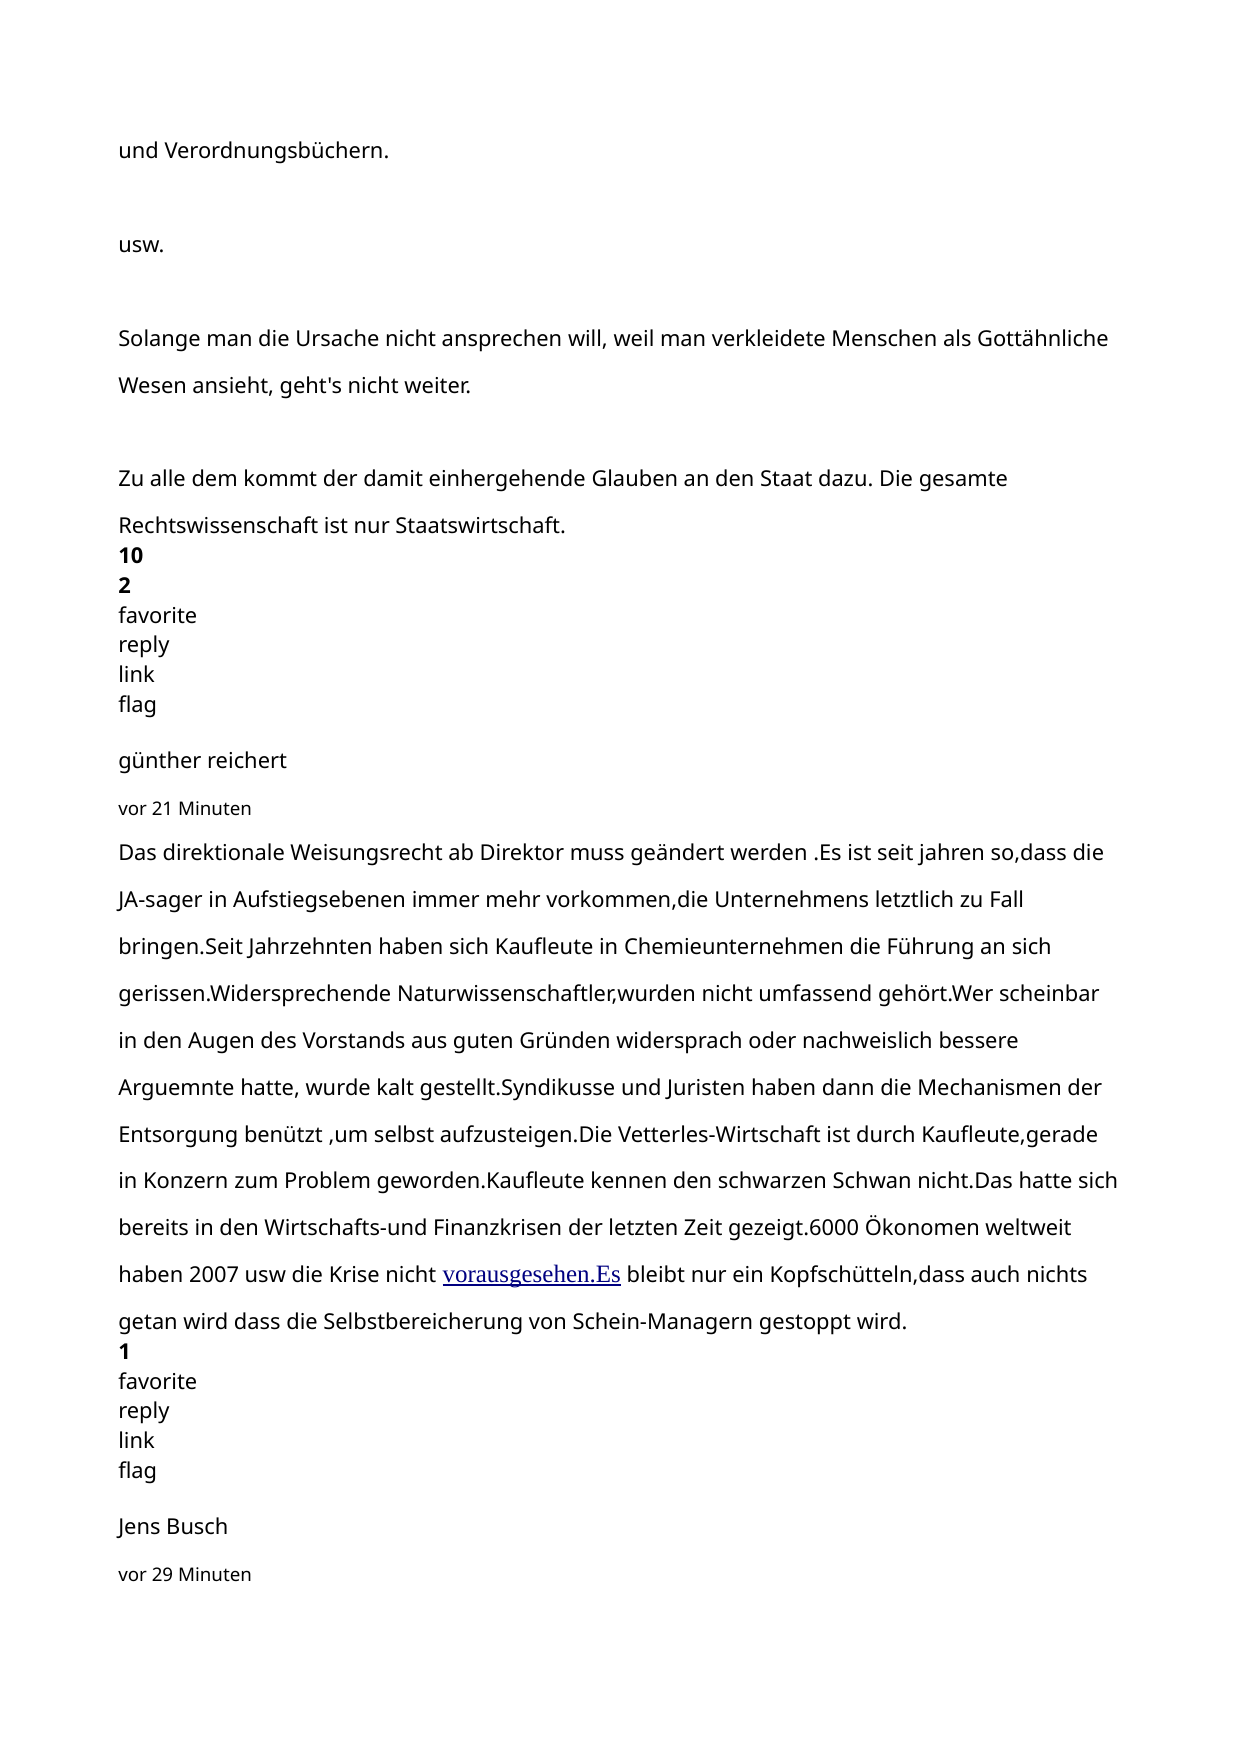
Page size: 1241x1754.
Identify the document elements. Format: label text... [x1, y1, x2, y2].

text 1 [118, 1336, 1122, 1366]
text link [118, 1425, 1122, 1455]
text favorite [118, 599, 1122, 629]
text Jens Busch [118, 1501, 1114, 1541]
text vor 21 Minuten [118, 791, 1122, 820]
text Das direktionale Weisungsrecht ab Direktor muss geändert werden .Es ist seit jahren so,dass die JA-sager in Aufstiegsebenen immer mehr vorkommen,die Unternehmens letztlich zu Fall bringen.Seit Jahrzehnten haben sich Kaufleute in Chemieunternehmen die Führung an sich gerissen.Widersprechende Naturwissenschaftler,wurden nicht umfassend gehört.Wer scheinbar in den Augen des Vorstands aus guten Gründen widersprach oder nachweislich bessere Arguemnte hatte, wurde kalt gestellt.Syndikusse und Juristen haben dann die Mechanismen der Entsorgung benützt ,um selbst aufzusteigen.Die Vetterles-Wirtschaft ist durch Kaufleute,gerade in Konzern zum Problem geworden.Kaufleute kennen den schwarzen Schwan nicht.Das hatte sich bereits in den Wirtschafts-und Finanzkrisen der letzten Zeit gezeigt.6000 Ökonomen weltweit haben 2007 usw die Krise nicht vorausgesehen.Es bleibt nur ein Kopfschütteln,dass auch nichts getan wird dass die Selbstbereicherung von Schein-Managern gestoppt wird. [118, 820, 1122, 1336]
text reply [118, 1396, 1122, 1425]
text favorite [118, 1366, 1122, 1396]
text und Verordnungsbüchern. usw. Solange man die Ursache nicht ansprechen will, weil man verkleidete Menschen als Gottähnliche Wesen ansieht, geht's nicht weiter. Zu alle dem kommt der damit einhergehende Glauben an den Staat dazu. Die gesamte Rechtswissenschaft ist nur Staatswirtschaft. [118, 118, 1122, 540]
text 10 [118, 540, 1122, 570]
text link [118, 659, 1122, 689]
text vor 29 Minuten [118, 1557, 1122, 1586]
text flag [118, 689, 1122, 719]
text flag [118, 1455, 1122, 1485]
text günther reichert [118, 734, 1114, 775]
text 2 [118, 570, 1122, 599]
text reply [118, 629, 1122, 659]
